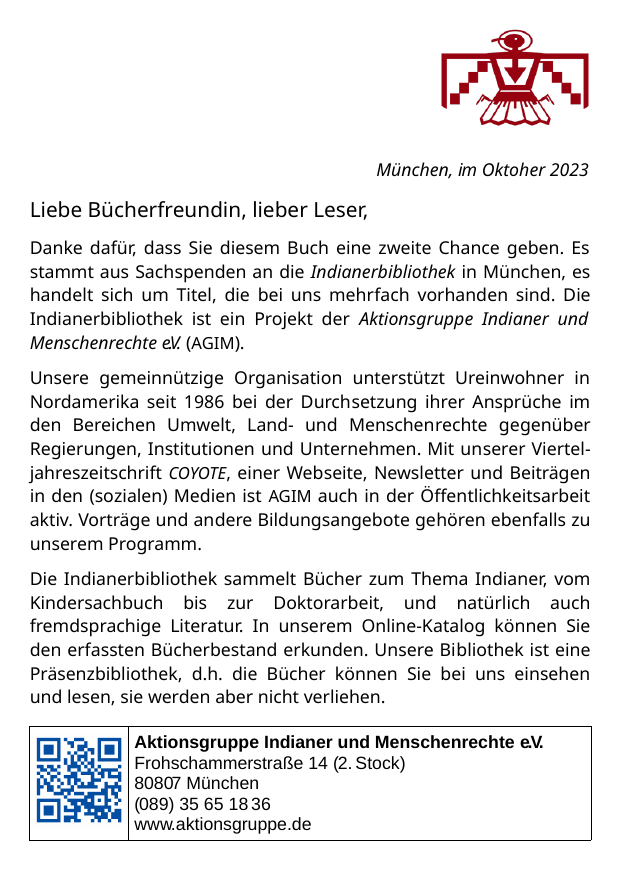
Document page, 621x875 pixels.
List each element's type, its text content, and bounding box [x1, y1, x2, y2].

text Liebe Bücherfreundin, lieber Leser, [29, 196, 591, 224]
text Die Indianerbibliothek sammelt Bücher zum Thema Indianer, vom Kindersach­buch bis zur Doktorarbeit, und natürlich auch fremdsprachige Literatur. In unse­rem Online-Ka­ta­log können Sie den erfassten Bücherbestand erkunden. Unsere Bi­bli­othek ist eine Prä­senz­bibliothek, d.h. die Bücher können Sie bei uns einsehen und lesen, sie werden aber nicht verliehen. [29, 567, 591, 708]
picture [30, 732, 128, 829]
text München, im Oktoher 2023 [29, 157, 591, 181]
table_header [30, 727, 128, 732]
table_header [30, 829, 128, 840]
text Unsere gemeinnützige Organisation unterstützt Ureinwohner in Nordamerika seit 1986 bei der Durch­setzung ihrer Ansprüche im den Bereichen Umwelt, Land- und Menschen­rech­te ge­gen­über Regierungen, Institutionen und Unternehmen. Mit un­serer Vier­tel­jahres­zeit­schrift COYOTE, einer Webseite, Newsletter und Beiträgen in den (so­zi­al­en) Medien ist AGIM auch in der Öffentlichkeitsarbeit aktiv. Vorträge und an­de­re Bildungsangebote ge­hören ebenfalls zu unserem Programm. [29, 366, 591, 555]
table_header Aktionsgruppe Indianer und Menschenrechte e.V. Frohschammerstraße 14 (2. Stock) 80807 München (089) 35 65 18 36 www.aktionsgruppe.de E-Mail: post@aktionsgruppe.de Online-Katalog: biblio.aktionsgruppe.de/obiblio/opac Bürozeiten: Montag 2000 – 2300 U-Bahn: Milbertshofen oder Petuelring [129, 727, 591, 840]
picture [441, 8, 589, 156]
text Danke dafür, dass Sie diesem Buch eine zweite Chance geben. Es stammt aus Sach­spen­den an die Indianerbibliothek in München, es handelt sich um Titel, die bei uns mehr­fach vor­handen sind. Die Indianerbibliothek ist ein Projekt der Aktions­gruppe Indianer und Menschenrechte e.V. (AGIM). [29, 236, 591, 354]
